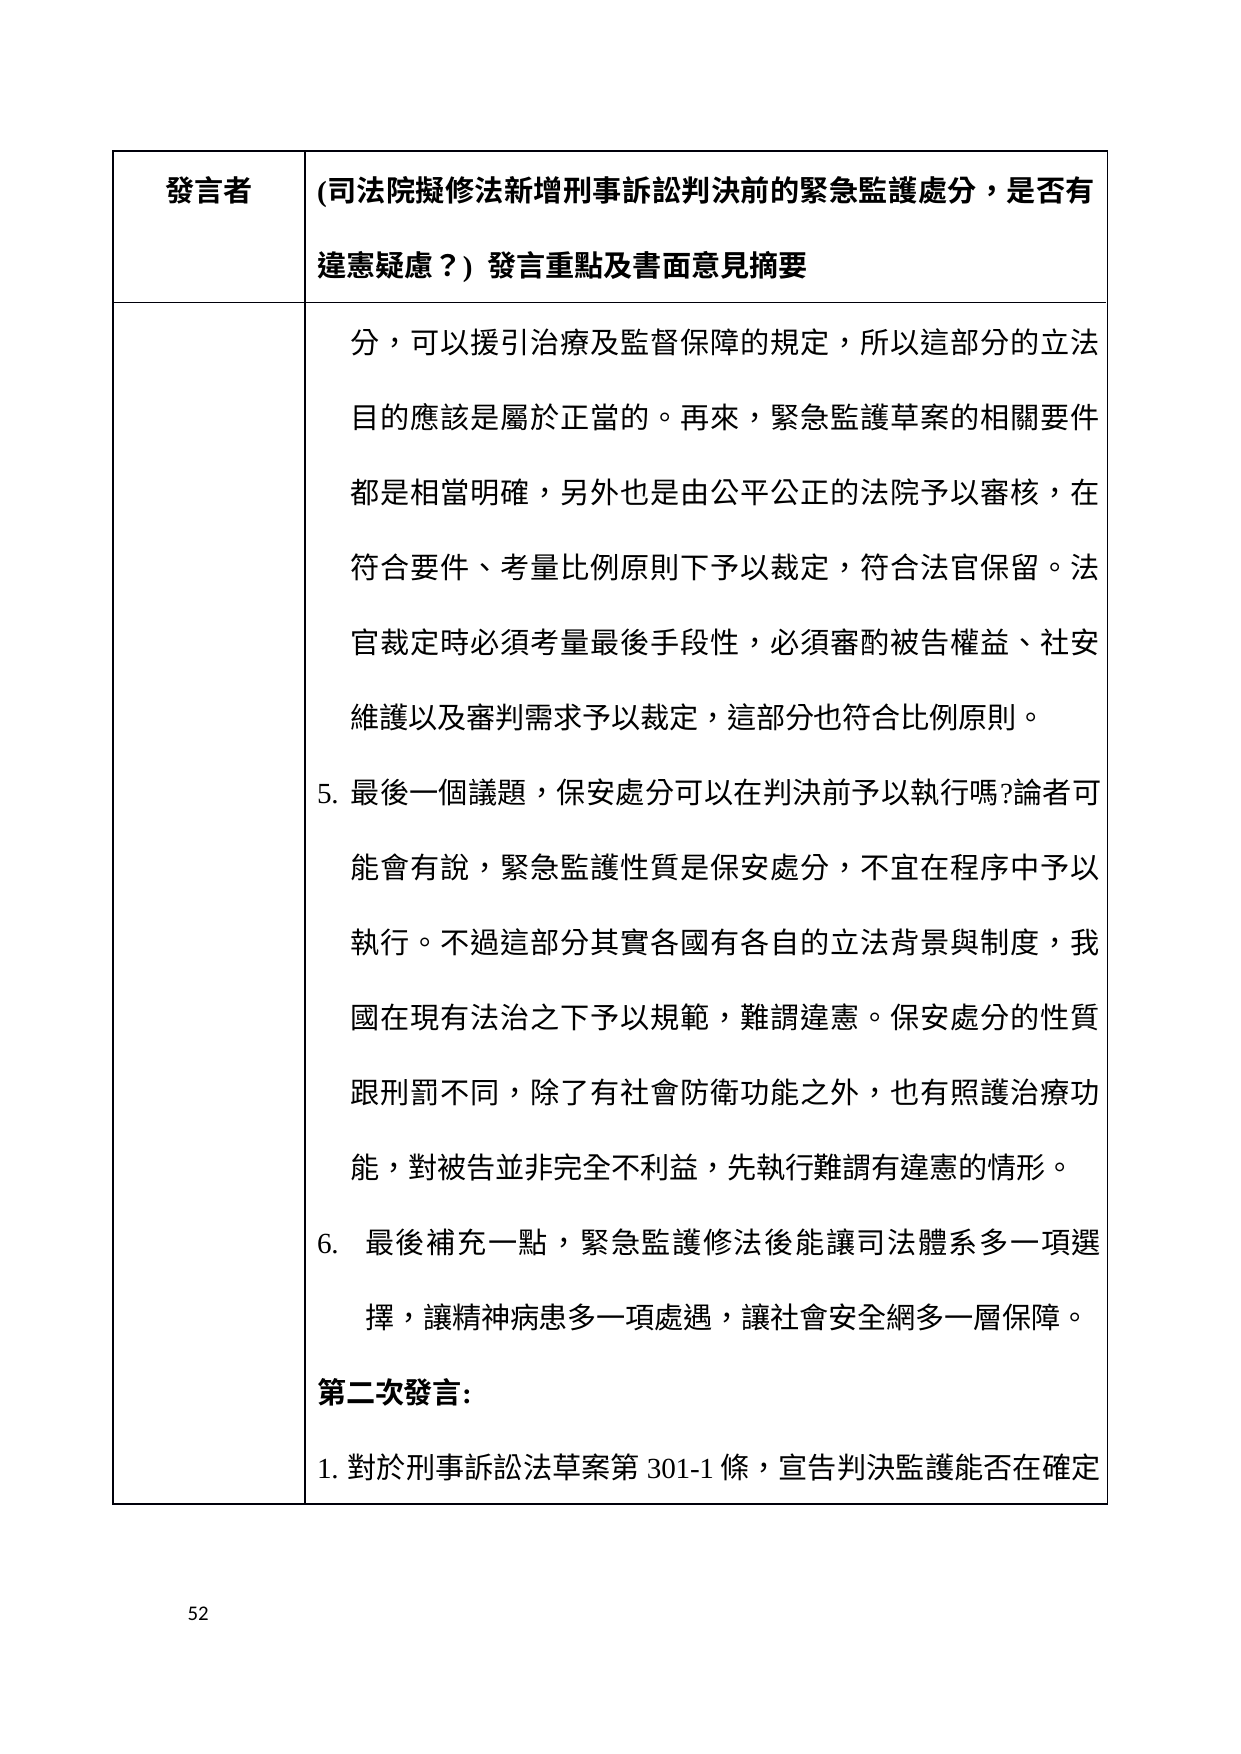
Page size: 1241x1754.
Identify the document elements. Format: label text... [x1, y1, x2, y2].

table_cell 分，可以援引治療及監督保障的規定，所以這部分的立法目的應該是屬於正當的。再來，緊急監護草案的相關要件都是相當明確，另外也是由公平公正的法院予以審核，在符合要件、考量比例原則下予以裁定，符合法官保留。法官裁定時必須考量最後手段性，必須審酌被告權益、社安維護以及審判需求予以裁定，這部分也符合比例原則。 最後一個議題，保安處分可以在判決前予以執行嗎?論者可能會有說，緊急監護性質是保安處分，不宜在程序中予以執行。不過這部分其實各國有各自的立法背景與制度，我國在現有法治之下予以規範，難謂違憲。保安處分的性質跟刑罰不同，除了有社會防衛功能之外，也有照護治療功能，對被告並非完全不利益，先執行難謂有違憲的情形。 最後補充一點，緊急監護修法後能讓司法體系多一項選擇，讓精神病患多一項處遇，讓社會安全網多一層保障。 第二次發言: 對於刑事訴訟法草案第301-1條，宣告判決監護能否在確定 [306, 302, 1107, 1503]
table_header (司法院擬修法新增刑事訴訟判決前的緊急監護處分，是否有違憲疑慮？) 發言重點及書面意見摘要 [306, 152, 1107, 302]
table_header 發言者 [114, 152, 304, 302]
table_cell [114, 303, 304, 1503]
